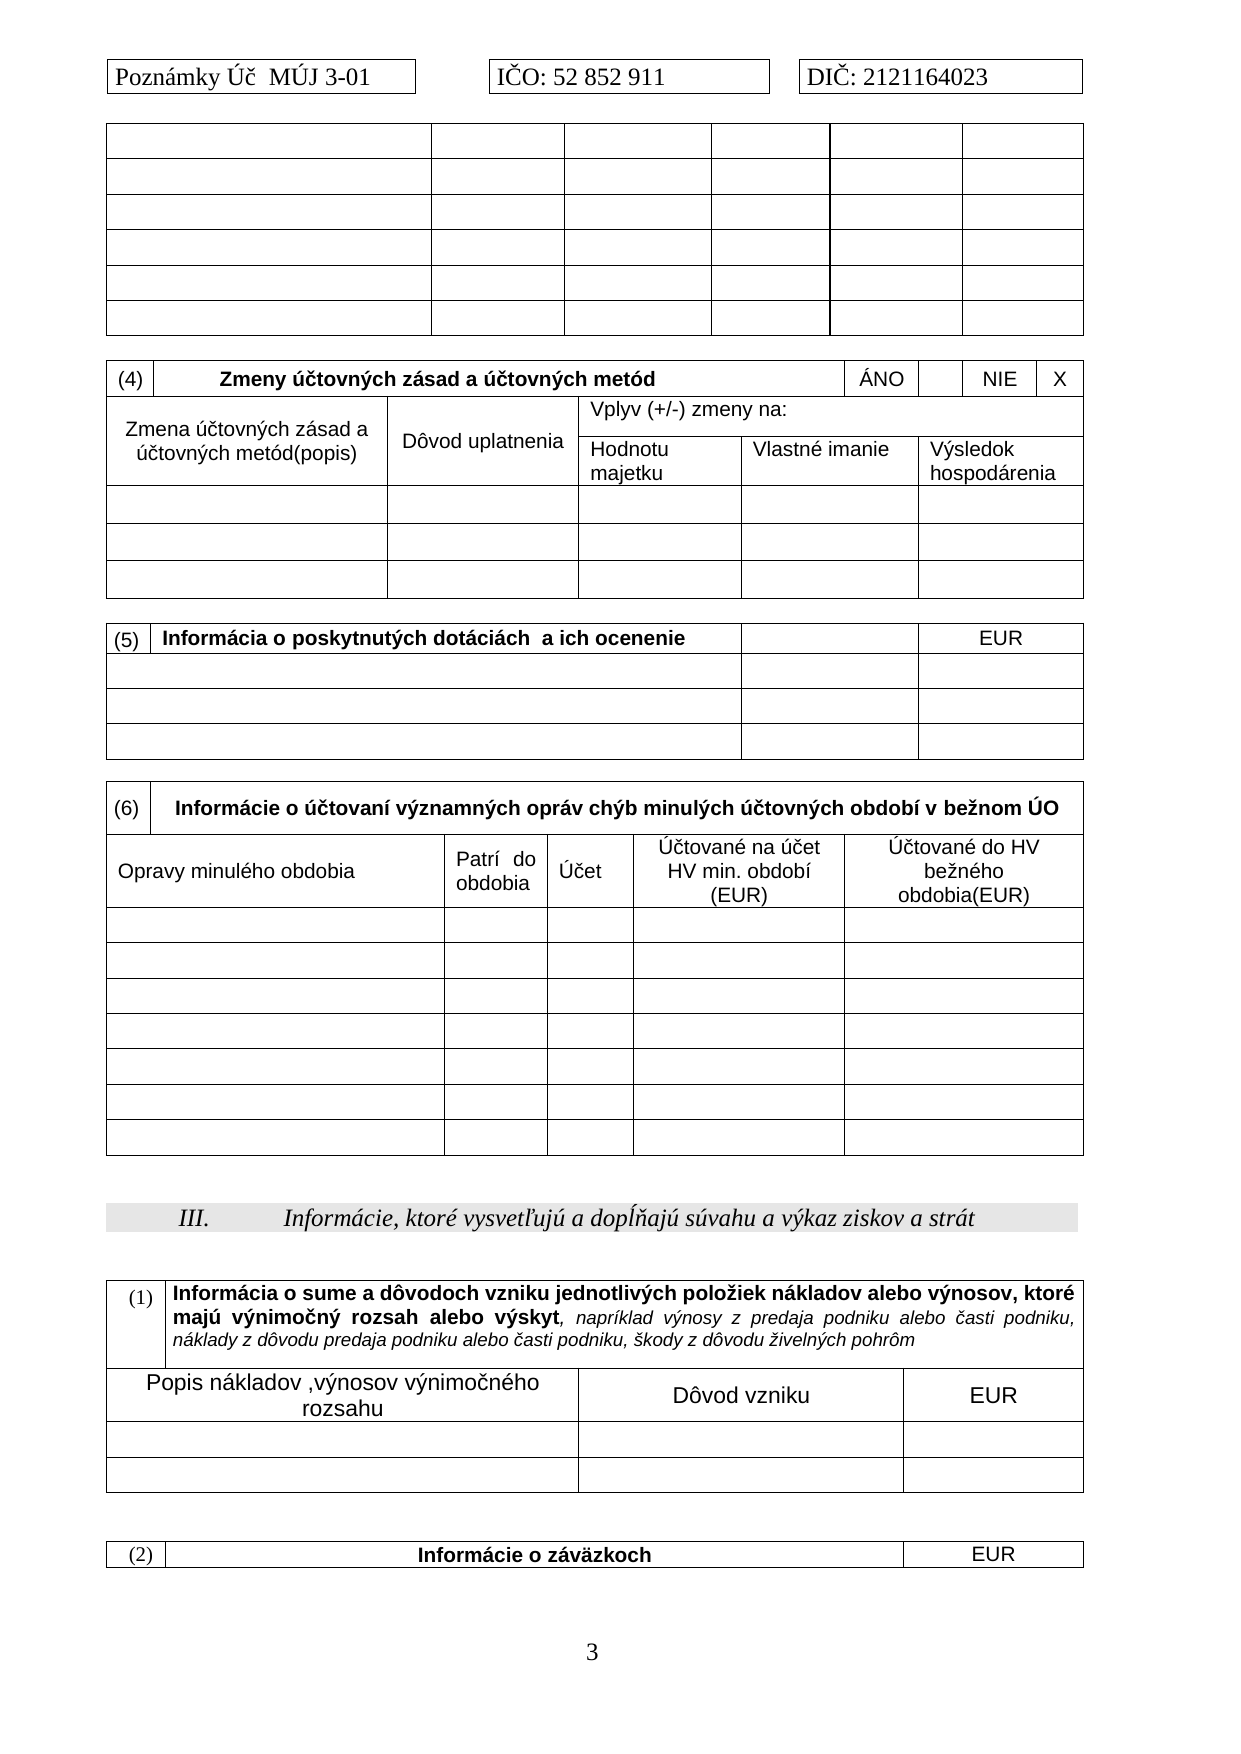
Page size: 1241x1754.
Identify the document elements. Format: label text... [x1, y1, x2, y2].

table_header [107, 782, 150, 834]
table_cell [107, 266, 431, 300]
table_cell [742, 654, 918, 688]
table_cell [963, 301, 1083, 335]
table_header [919, 361, 962, 396]
table_cell Dôvod vzniku [579, 1369, 903, 1421]
table_cell [831, 230, 962, 264]
table_cell Výsledok hospodárenia [919, 437, 1083, 485]
table_cell Popis nákladov ,výnosov výnimočného rozsahu [107, 1369, 578, 1421]
table_cell [712, 195, 829, 229]
table_cell [634, 979, 844, 1013]
table_cell [107, 943, 444, 977]
table_cell [432, 124, 564, 158]
table_cell Vplyv (+/-) zmeny na: [579, 397, 1083, 436]
table_header [742, 624, 918, 652]
table_cell [845, 1049, 1083, 1084]
table_cell [634, 908, 844, 942]
table_cell [845, 943, 1083, 977]
table_cell [845, 1120, 1083, 1154]
table_cell [548, 1014, 633, 1048]
table_cell [388, 561, 578, 598]
table_cell [845, 979, 1083, 1013]
table_cell [432, 230, 564, 264]
table_cell [548, 1085, 633, 1119]
table_cell [445, 1120, 547, 1154]
table_cell [742, 689, 918, 723]
table_cell [107, 689, 741, 723]
table_cell [831, 266, 962, 300]
table_cell [742, 486, 918, 523]
table_cell [107, 1422, 578, 1457]
table_cell [388, 486, 578, 523]
table_cell [963, 124, 1083, 158]
table_header [107, 361, 153, 396]
table_cell [565, 230, 711, 264]
table_cell [919, 524, 1083, 560]
table_header [107, 624, 150, 652]
table_cell [919, 724, 1083, 759]
table_cell [107, 1085, 444, 1119]
table_cell [634, 1014, 844, 1048]
table_cell [579, 561, 741, 598]
table_cell [107, 159, 431, 194]
table_cell [432, 195, 564, 229]
table_cell [107, 301, 431, 335]
table_cell [634, 1085, 844, 1119]
table_header ÁNO [845, 361, 918, 396]
table_cell [579, 1458, 903, 1492]
table_cell [107, 654, 741, 688]
table_header [107, 1542, 165, 1567]
table_cell Hodnotu majetku [579, 437, 741, 485]
table_header Informácia o sume a dôvodoch vzniku jednotlivých položiek nákladov alebo výnosov, ktoré majú výnimočný rozsah alebo výskyt, napríklad výnosy z predaja podniku alebo časti podniku, náklady z dôvodu predaja podniku alebo časti podniku, škody z dôvodu živelných pohrôm [166, 1281, 1083, 1367]
table_cell [712, 230, 829, 264]
table_cell [963, 159, 1083, 194]
table_cell [579, 486, 741, 523]
table_cell [742, 561, 918, 598]
table_header Informácie o účtovaní významných opráv chýb minulých účtovných období v bežnom ÚO [151, 782, 1083, 834]
table_cell [742, 724, 918, 759]
table_cell [107, 486, 387, 523]
table_cell [831, 124, 962, 158]
table_cell [634, 1049, 844, 1084]
table_cell [712, 124, 829, 158]
table_cell Účtované na účet HV min. období (EUR) [634, 835, 844, 907]
list Informácie, ktoré vysvetľujú a dopĺňajú súvahu a výkaz ziskov a strát [106, 1203, 1078, 1232]
table_cell [548, 908, 633, 942]
table_cell [548, 1120, 633, 1154]
table_cell [445, 943, 547, 977]
table_cell [565, 301, 711, 335]
table_cell [904, 1422, 1083, 1457]
table_cell [107, 524, 387, 560]
table_cell [107, 561, 387, 598]
table_cell [579, 1422, 903, 1457]
table_cell [712, 159, 829, 194]
table_cell [107, 195, 431, 229]
table_cell [919, 689, 1083, 723]
table_header Informácie o záväzkoch [166, 1542, 903, 1567]
table_cell [579, 524, 741, 560]
table_cell [904, 1458, 1083, 1492]
table_cell [445, 908, 547, 942]
table_cell [548, 1049, 633, 1084]
table_cell [742, 524, 918, 560]
table_cell [963, 230, 1083, 264]
table_cell [963, 266, 1083, 300]
table_header Informácia o poskytnutých dotáciách a ich ocenenie [151, 624, 741, 652]
table_cell [107, 124, 431, 158]
table_cell [432, 266, 564, 300]
table_header EUR [904, 1542, 1083, 1567]
table_header [107, 1281, 165, 1367]
table_cell [107, 230, 431, 264]
table_header EUR [919, 624, 1083, 652]
table_cell [919, 486, 1083, 523]
table_cell [831, 301, 962, 335]
table_cell [445, 1049, 547, 1084]
table_cell [548, 979, 633, 1013]
table_cell [107, 724, 741, 759]
table_cell [919, 654, 1083, 688]
table_cell [565, 195, 711, 229]
table_cell [845, 1014, 1083, 1048]
table_cell [919, 561, 1083, 598]
table_cell [634, 1120, 844, 1154]
table_cell [432, 159, 564, 194]
table_cell [107, 1458, 578, 1492]
table_cell [445, 1014, 547, 1048]
table_cell [565, 159, 711, 194]
table_cell [107, 979, 444, 1013]
table_cell [565, 124, 711, 158]
table_cell [445, 979, 547, 1013]
table_cell [831, 195, 962, 229]
table_cell [565, 266, 711, 300]
table_cell Vlastné imanie [742, 437, 918, 485]
table_cell Patrí do obdobia [445, 835, 547, 907]
table_cell [712, 266, 829, 300]
table_cell Dôvod uplatnenia [388, 397, 578, 485]
table_cell [107, 1049, 444, 1084]
table_cell [107, 1014, 444, 1048]
table_header X [1037, 361, 1083, 396]
table_cell [107, 908, 444, 942]
table_cell [548, 943, 633, 977]
table_cell Opravy minulého obdobia [107, 835, 444, 907]
table_cell [845, 1085, 1083, 1119]
table_cell [831, 159, 962, 194]
table_cell [712, 301, 829, 335]
table_cell Zmena účtovných zásad a účtovných metód(popis) [107, 397, 387, 485]
table_header Zmeny účtovných zásad a účtovných metód [154, 361, 844, 396]
table_cell Účtované do HV bežného obdobia(EUR) [845, 835, 1083, 907]
table_cell [963, 195, 1083, 229]
table_cell [845, 908, 1083, 942]
table_cell [445, 1085, 547, 1119]
table_cell [388, 524, 578, 560]
table_cell [634, 943, 844, 977]
table_cell Účet [548, 835, 633, 907]
table_cell [432, 301, 564, 335]
table_cell EUR [904, 1369, 1083, 1421]
table_cell [107, 1120, 444, 1154]
table_header NIE [963, 361, 1036, 396]
